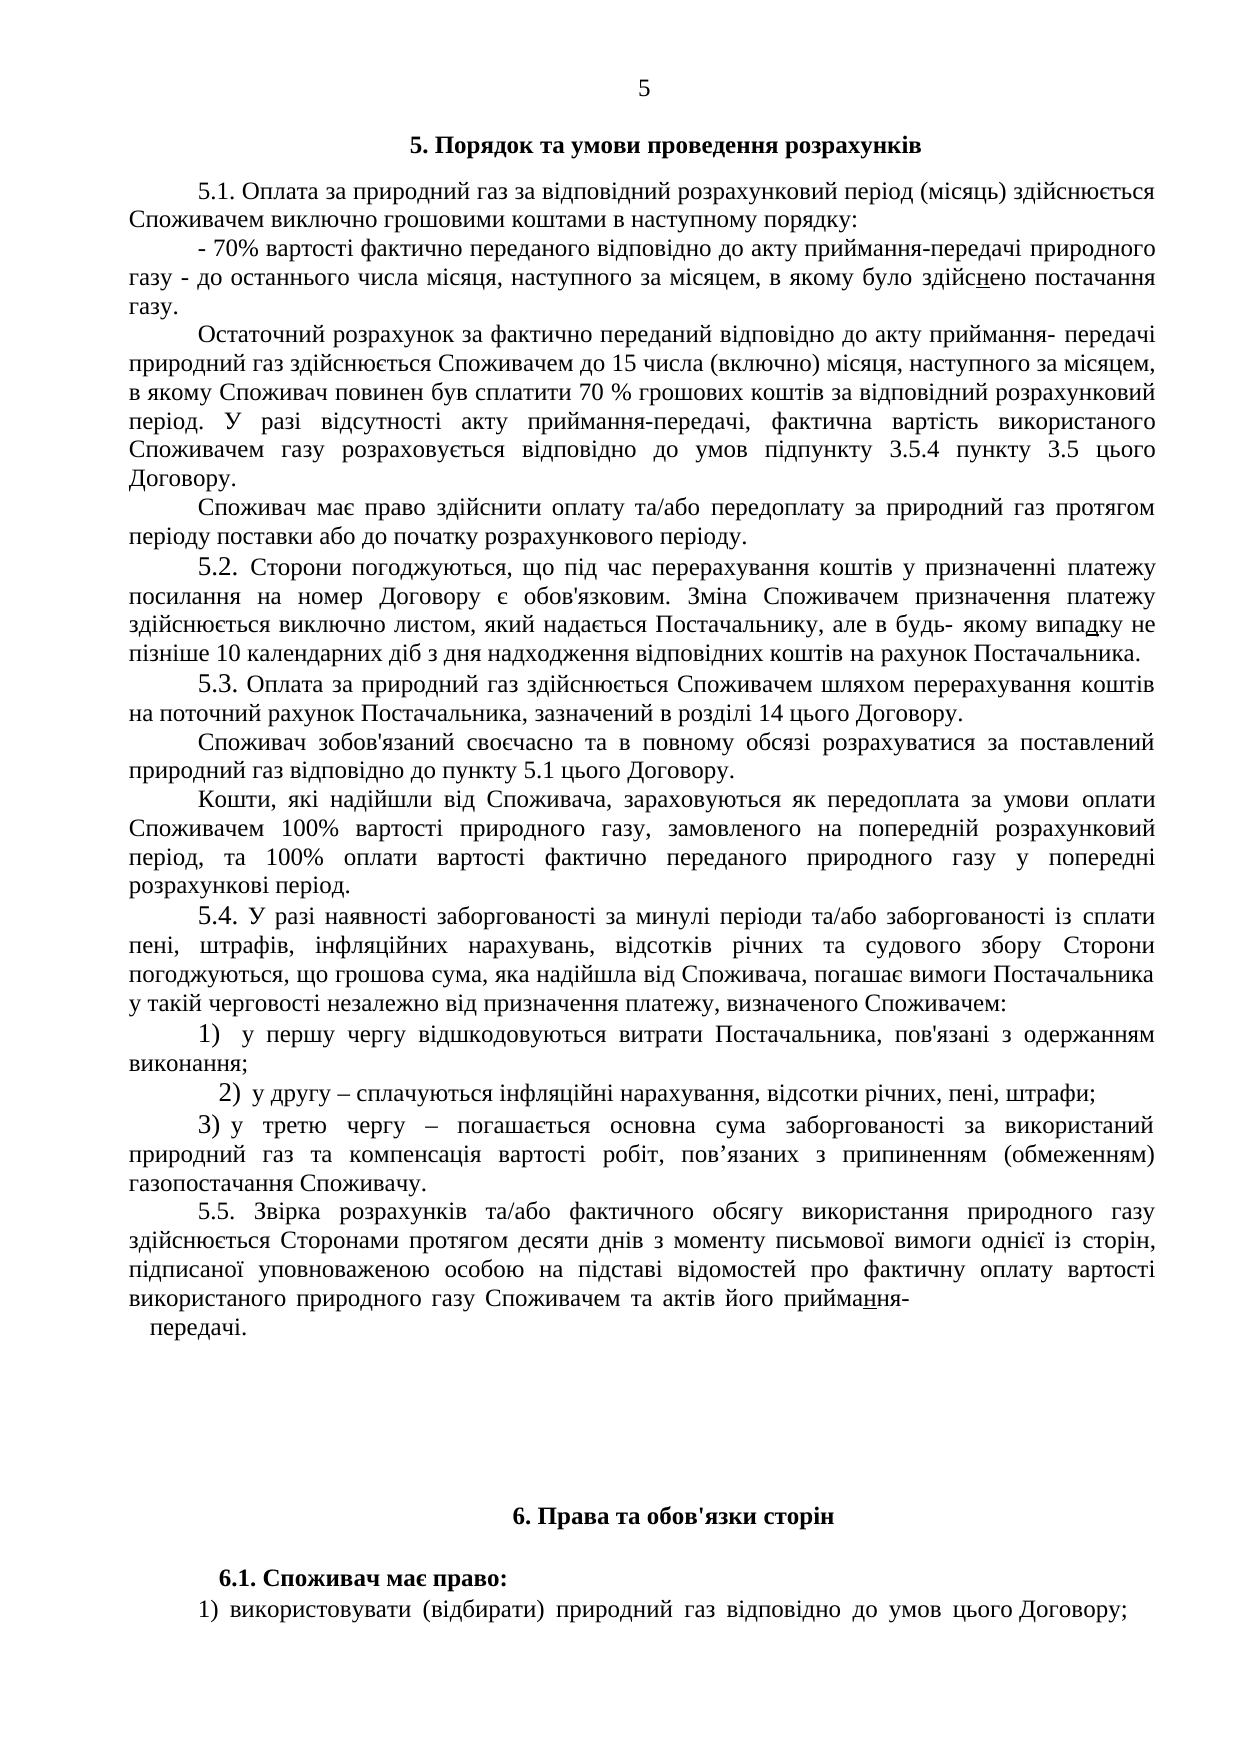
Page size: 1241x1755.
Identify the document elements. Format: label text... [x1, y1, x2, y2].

table_header 5. Порядок та умови проведення розрахунків [129, 130, 1176, 176]
table_cell 5.1. Оплата за природний газ за відповідний розрахунковий період (місяць) здійснюється Споживачем виключно грошовими коштами в наступному порядку: - 70% вартості фактично переданого відповідно до акту приймання-передачі природного газу - до останнього числа місяця, наступного за місяцем, в якому було здійснено постачання газу. Остаточний розрахунок за фактично переданий відповідно до акту приймання- передачі природний газ здійснюється Споживачем до 15 числа (включно) місяця, наступного за місяцем, в якому Споживач повинен був сплатити 70 % грошових коштів за відповідний розрахунковий період. У разі відсутності акту приймання-передачі, фактична вартість використаного Споживачем газу розраховується відповідно до умов підпункту 3.5.4 пункту 3.5 цього Договору. Споживач має право здійснити оплату та/або передоплату за природний газ протягом періоду поставки або до початку розрахункового періоду. Сторони погоджуються, що під час перерахування коштів у призначенні платежу посилання на номер Договору є обов'язковим. Зміна Споживачем призначення платежу здійснюється виключно листом, який надається Постачальнику, але в будь- якому випадку не пізніше 10 календарних діб з дня надходження відповідних коштів на рахунок Постачальника. Оплата за природний газ здійснюється Споживачем шляхом перерахування коштів на поточний рахунок Постачальника, зазначений в розділі 14 цього Договору. Споживач зобов'язаний своєчасно та в повному обсязі розрахуватися за поставлений природний газ відповідно до пункту 5.1 цього Договору. Кошти, які надійшли від Споживача, зараховуються як передоплата за умови оплати Споживачем 100% вартості природного газу, замовленого на попередній розрахунковий період, та 100% оплати вартості фактично переданого природного газу у попередні розрахункові період. У разі наявності заборгованості за минулі періоди та/або заборгованості із сплати пені, штрафів, інфляційних нарахувань, відсотків річних та судового збору Сторони погоджуються, що грошова сума, яка надійшла від Споживача, погашає вимоги Постачальника у такій черговості незалежно від призначення платежу, визначеного Споживачем: у першу чергу відшкодовуються витрати Постачальника, пов'язані з одержанням виконання; у другу – сплачуються інфляційні нарахування, відсотки річних, пені, штрафи; у третю чергу – погашається основна сума заборгованості за використаний природний газ та компенсація вартості робіт, пов’язаних з припиненням (обмеженням) газопостачання Споживачу. 5.5. Звірка розрахунків та/або фактичного обсягу використання природного газу здійснюється Сторонами протягом десяти днів з моменту письмової вимоги однієї із сторін, підписаної уповноваженою особою на підставі відомостей про фактичну оплату вартості використаного природного газу Споживачем та актів його приймання- передачі. [129, 176, 1176, 1499]
table_cell 6. Права та обов'язки сторін [129, 1500, 1176, 1547]
table_cell 6.1. Споживач має право: 1) використовувати (відбирати) природний газ відповідно до умов цього Договору; [129, 1548, 1176, 1657]
